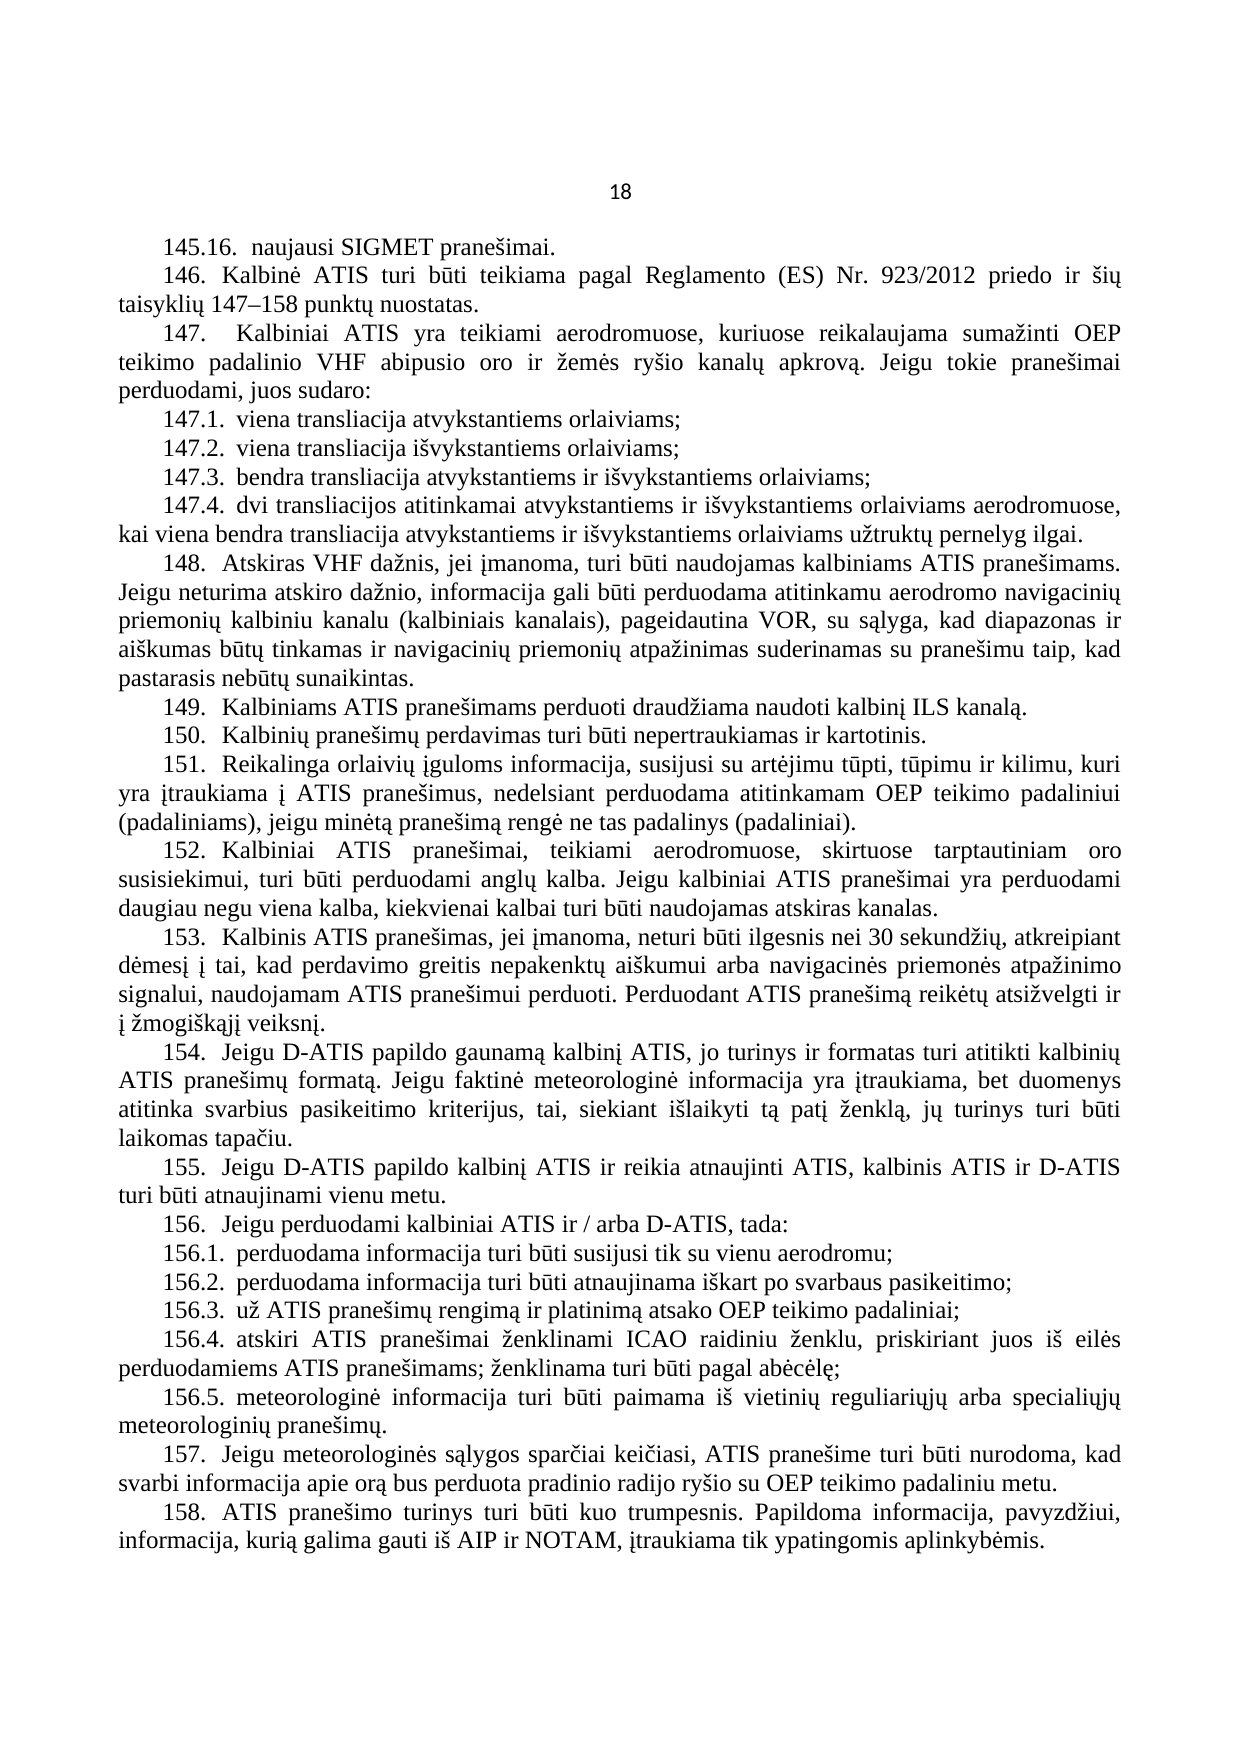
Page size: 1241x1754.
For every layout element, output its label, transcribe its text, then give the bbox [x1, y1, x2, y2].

text 147.4. dvi transliacijos atitinkamai atvykstantiems ir išvykstantiems orlaiviams aerodromuose, kai viena bendra transliacija atvykstantiems ir išvykstantiems orlaiviams užtruktų pernelyg ilgai. [118, 490, 1122, 548]
text 149. Kalbiniams ATIS pranešimams perduoti draudžiama naudoti kalbinį ILS kanalą. [118, 692, 1122, 720]
text 156.3. už ATIS pranešimų rengimą ir platinimą atsako OEP teikimo padaliniai; [118, 1295, 1122, 1324]
text 145.16. naujausi SIGMET pranešimai. [118, 232, 1122, 260]
text 151. Reikalinga orlaivių įguloms informacija, susijusi su artėjimu tūpti, tūpimu ir kilimu, kuri yra įtraukiama į ATIS pranešimus, nedelsiant perduodama atitinkamam OEP teikimo padaliniui (padaliniams), jeigu minėtą pranešimą rengė ne tas padalinys (padaliniai). [118, 749, 1122, 835]
text 156.1. perduodama informacija turi būti susijusi tik su vienu aerodromu; [118, 1238, 1122, 1267]
text 154. Jeigu D-ATIS papildo gaunamą kalbinį ATIS, jo turinys ir formatas turi atitikti kalbinių ATIS pranešimų formatą. Jeigu faktinė meteorologinė informacija yra įtraukiama, bet duomenys atitinka svarbius pasikeitimo kriterijus, tai, siekiant išlaikyti tą patį ženklą, jų turinys turi būti laikomas tapačiu. [118, 1037, 1122, 1152]
text 147.1. viena transliacija atvykstantiems orlaiviams; [118, 404, 1122, 433]
text 148. Atskiras VHF dažnis, jei įmanoma, turi būti naudojamas kalbiniams ATIS pranešimams. Jeigu neturima atskiro dažnio, informacija gali būti perduodama atitinkamu aerodromo navigacinių priemonių kalbiniu kanalu (kalbiniais kanalais), pageidautina VOR, su sąlyga, kad diapazonas ir aiškumas būtų tinkamas ir navigacinių priemonių atpažinimas suderinamas su pranešimu taip, kad pastarasis nebūtų sunaikintas. [118, 548, 1122, 692]
text 150. Kalbinių pranešimų perdavimas turi būti nepertraukiamas ir kartotinis. [118, 720, 1122, 749]
text 156.2. perduodama informacija turi būti atnaujinama iškart po svarbaus pasikeitimo; [118, 1267, 1122, 1295]
text 155. Jeigu D-ATIS papildo kalbinį ATIS ir reikia atnaujinti ATIS, kalbinis ATIS ir D-ATIS turi būti atnaujinami vienu metu. [118, 1152, 1122, 1209]
text 147.3. bendra transliacija atvykstantiems ir išvykstantiems orlaiviams; [118, 462, 1122, 490]
text 146. Kalbinė ATIS turi būti teikiama pagal Reglamento (ES) Nr. 923/2012 priedo ir šių taisyklių 147–158 punktų nuostatas. [118, 260, 1122, 318]
text 156.4. atskiri ATIS pranešimai ženklinami ICAO raidiniu ženklu, priskiriant juos iš eilės perduodamiems ATIS pranešimams; ženklinama turi būti pagal abėcėlę; [118, 1324, 1122, 1382]
text 147. Kalbiniai ATIS yra teikiami aerodromuose, kuriuose reikalaujama sumažinti OEP teikimo padalinio VHF abipusio oro ir žemės ryšio kanalų apkrovą. Jeigu tokie pranešimai perduodami, juos sudaro: [118, 318, 1122, 404]
text 152. Kalbiniai ATIS pranešimai, teikiami aerodromuose, skirtuose tarptautiniam oro susisiekimui, turi būti perduodami anglų kalba. Jeigu kalbiniai ATIS pranešimai yra perduodami daugiau negu viena kalba, kiekvienai kalbai turi būti naudojamas atskiras kanalas. [118, 835, 1122, 922]
text 147.2. viena transliacija išvykstantiems orlaiviams; [118, 433, 1122, 462]
text 157. Jeigu meteorologinės sąlygos sparčiai keičiasi, ATIS pranešime turi būti nurodoma, kad svarbi informacija apie orą bus perduota pradinio radijo ryšio su OEP teikimo padaliniu metu. [118, 1439, 1122, 1497]
text 158. ATIS pranešimo turinys turi būti kuo trumpesnis. Papildoma informacija, pavyzdžiui, informacija, kurią galima gauti iš AIP ir NOTAM, įtraukiama tik ypatingomis aplinkybėmis. [118, 1497, 1122, 1554]
text 156.5. meteorologinė informacija turi būti paimama iš vietinių reguliariųjų arba specialiųjų meteorologinių pranešimų. [118, 1382, 1122, 1439]
text 156. Jeigu perduodami kalbiniai ATIS ir / arba D-ATIS, tada: [118, 1209, 1122, 1238]
text 153. Kalbinis ATIS pranešimas, jei įmanoma, neturi būti ilgesnis nei 30 sekundžių, atkreipiant dėmesį į tai, kad perdavimo greitis nepakenktų aiškumui arba navigacinės priemonės atpažinimo signalui, naudojamam ATIS pranešimui perduoti. Perduodant ATIS pranešimą reikėtų atsižvelgti ir į žmogiškąjį veiksnį. [118, 922, 1122, 1037]
